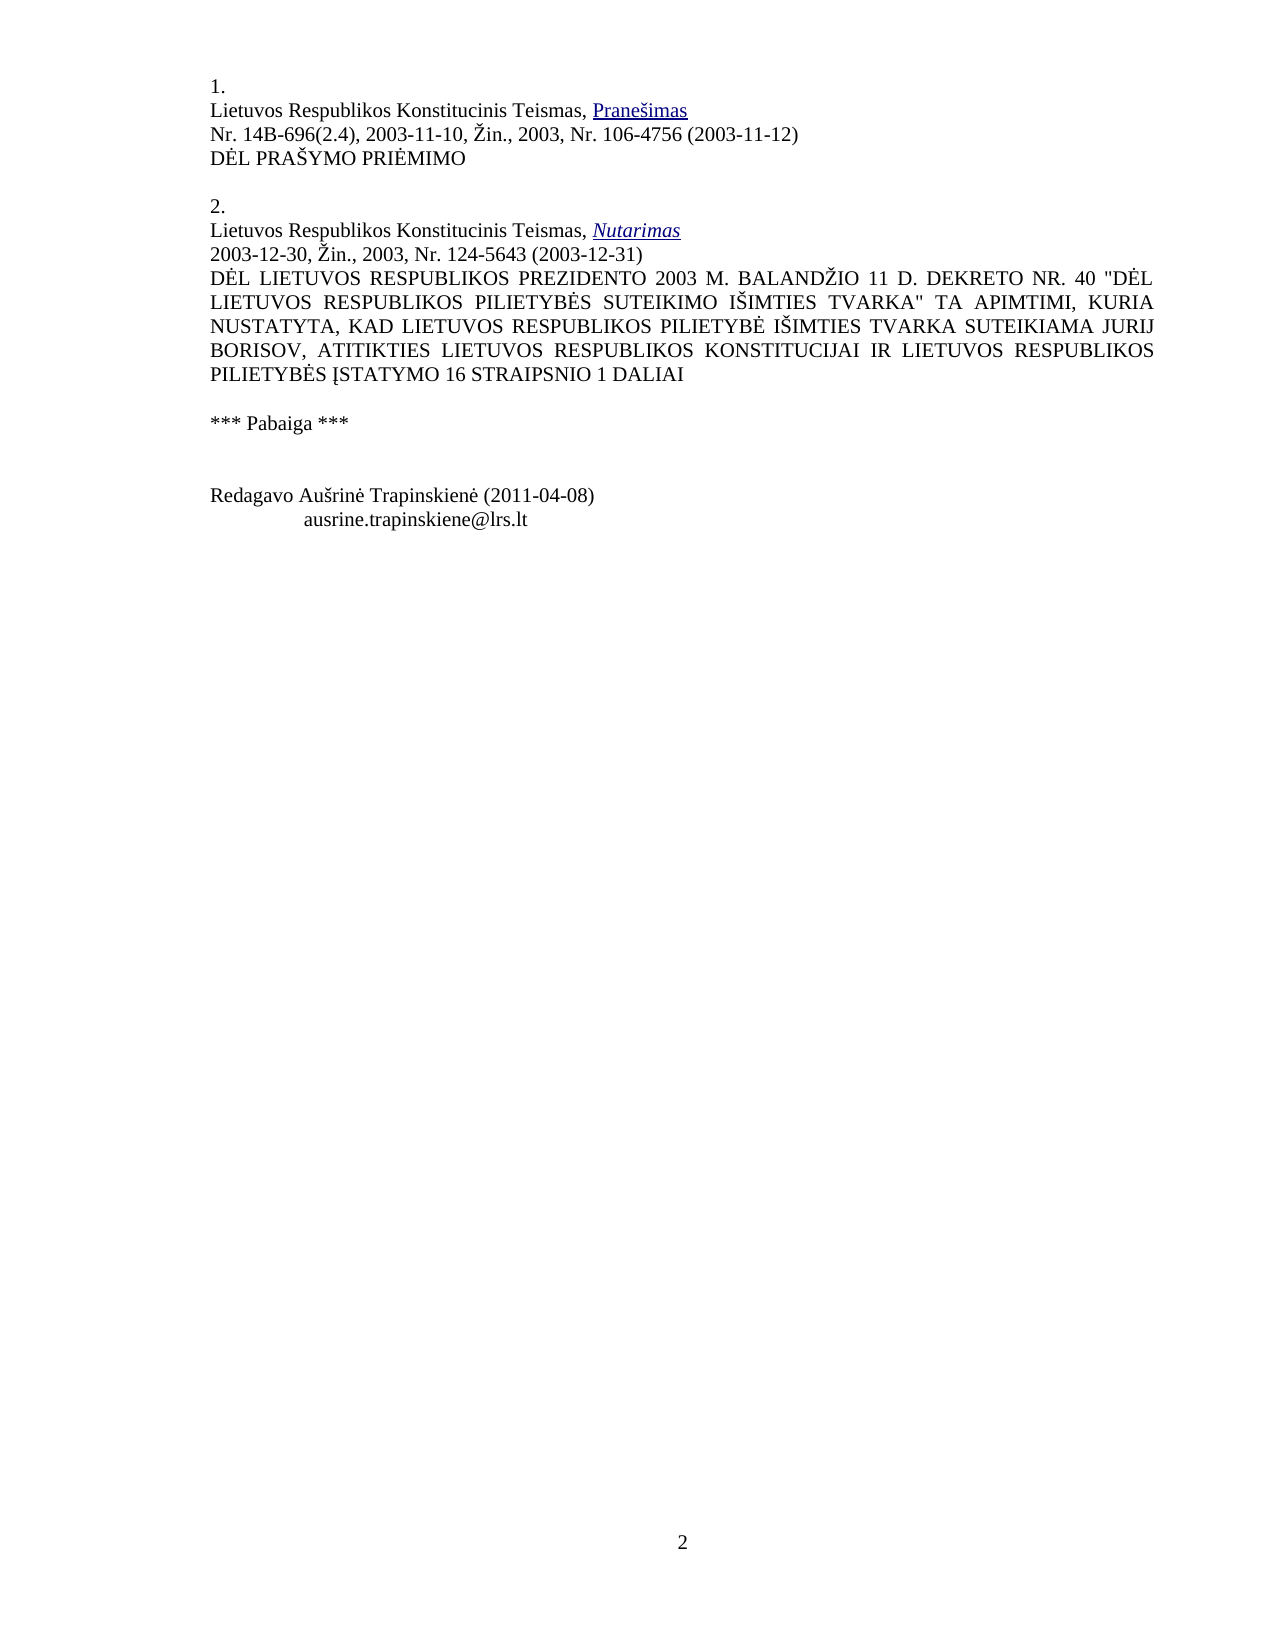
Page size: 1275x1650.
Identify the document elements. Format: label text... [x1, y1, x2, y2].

text Nr. 14B-696(2.4), 2003-11-10, Žin., 2003, Nr. 106-4756 (2003-11-12) [210, 122, 1155, 146]
text 2. [210, 194, 1155, 218]
text 1. [210, 73, 1155, 98]
text Lietuvos Respublikos Konstitucinis Teismas, Pranešimas [210, 98, 1155, 122]
text *** Pabaiga *** [210, 410, 1155, 434]
text Redagavo Aušrinė Trapinskienė (2011-04-08) [210, 483, 1155, 507]
text DĖL LIETUVOS RESPUBLIKOS PREZIDENTO 2003 M. BALANDŽIO 11 D. DEKRETO NR. 40 "DĖL LIETUVOS RESPUBLIKOS PILIETYBĖS SUTEIKIMO IŠIMTIES TVARKA" TA APIMTIMI, KURIA NUSTATYTA, KAD LIETUVOS RESPUBLIKOS PILIETYBĖ IŠIMTIES TVARKA SUTEIKIAMA JURIJ BORISOV, ATITIKTIES LIETUVOS RESPUBLIKOS KONSTITUCIJAI IR LIETUVOS RESPUBLIKOS PILIETYBĖS ĮSTATYMO 16 STRAIPSNIO 1 DALIAI [210, 266, 1155, 386]
text ausrine.trapinskiene@lrs.lt [210, 507, 1155, 531]
text DĖL PRAŠYMO PRIĖMIMO [210, 146, 1155, 170]
text Lietuvos Respublikos Konstitucinis Teismas, Nutarimas [210, 218, 1155, 242]
text 2003-12-30, Žin., 2003, Nr. 124-5643 (2003-12-31) [210, 242, 1155, 266]
